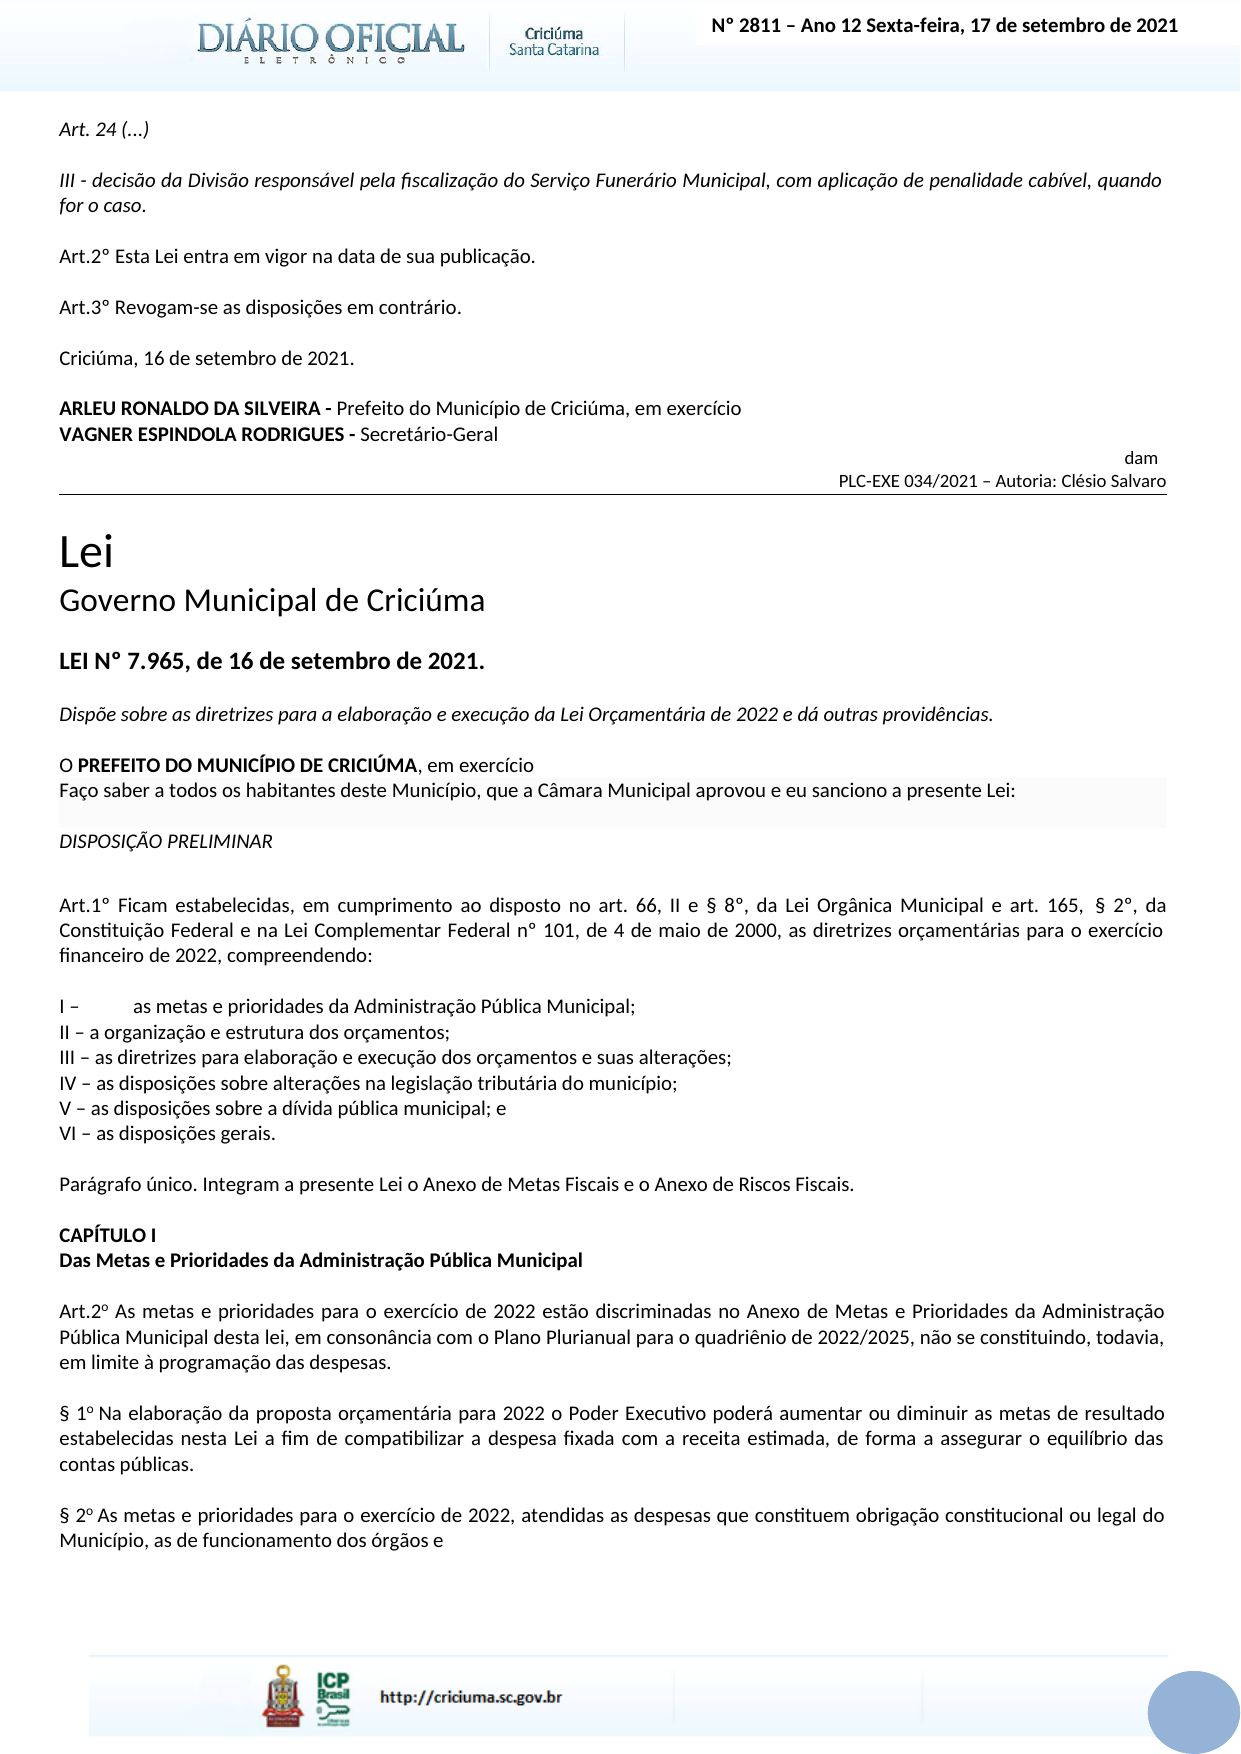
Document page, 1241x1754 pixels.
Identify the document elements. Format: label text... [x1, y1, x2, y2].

text V – as disposições sobre a dívida pública municipal; e [59, 1095, 1167, 1121]
text § 2o As metas e prioridades para o exercício de 2022, atendidas as despesas que constituem obrigação constitucional ou legal do Município, as de funcionamento dos órgãos e [59, 1502, 1167, 1553]
text Art.1º Ficam estabelecidas, em cumprimento ao disposto no art. 66, II e § 8º, da Lei Orgânica Municipal e art. 165, § 2º, da Constituição Federal e na Lei Complementar Federal nº 101, de 4 de maio de 2000, as diretrizes orçamentárias para o exercício financeiro de 2022, compreendendo: [59, 892, 1167, 968]
text III – as diretrizes para elaboração e execução dos orçamentos e suas alterações; [59, 1044, 1167, 1070]
text Dispõe sobre as diretrizes para a elaboração e execução da Lei Orçamentária de 2022 e dá outras providências. [59, 701, 1167, 727]
text I – as metas e prioridades da Administração Pública Municipal; [59, 993, 1167, 1019]
text Art.2o As metas e prioridades para o exercício de 2022 estão discriminadas no Anexo de Metas e Prioridades da Administração Pública Municipal desta lei, em consonância com o Plano Plurianual para o quadriênio de 2022/2025, não se constituindo, todavia, em limite à programação das despesas. [59, 1298, 1167, 1375]
text Lei [59, 521, 1167, 579]
text II – a organização e estrutura dos orçamentos; [59, 1019, 1167, 1044]
text IV – as disposições sobre alterações na legislação tributária do município; [59, 1070, 1167, 1095]
text Art.3º Revogam-se as disposições em contrário. [59, 294, 1167, 319]
text Criciúma, 16 de setembro de 2021. [59, 345, 1167, 370]
text LEI Nº 7.965, de 16 de setembro de 2021. [59, 646, 1167, 676]
text PLC-EXE 034/2021 – Autoria: Clésio Salvaro [59, 469, 1167, 494]
text Art. 24 (...) [59, 116, 1167, 141]
text Art.2º Esta Lei entra em vigor na data de sua publicação. [59, 243, 1167, 268]
text CAPÍTULO I [59, 1222, 1167, 1248]
text VI – as disposições gerais. [59, 1121, 1167, 1146]
text DISPOSIÇÃO PRELIMINAR [59, 828, 1162, 854]
text § 1o Na elaboração da proposta orçamentária para 2022 o Poder Executivo poderá aumentar ou diminuir as metas de resultado estabelecidas nesta Lei a fim de compatibilizar a despesa fixada com a receita estimada, de forma a assegurar o equilíbrio das contas públicas. [59, 1400, 1167, 1476]
text Faço saber a todos os habitantes deste Município, que a Câmara Municipal aprovou e eu sanciono a presente Lei: [59, 778, 1167, 803]
text III - decisão da Divisão responsável pela fiscalização do Serviço Funerário Municipal, com aplicação de penalidade cabível, quando for o caso. [59, 167, 1167, 218]
text ARLEU RONALDO DA SILVEIRA - Prefeito do Município de Criciúma, em exercício [59, 396, 1167, 421]
text Das Metas e Prioridades da Administração Pública Municipal [59, 1248, 1167, 1273]
text Governo Municipal de Criciúma [59, 579, 1167, 620]
text dam [59, 446, 1167, 469]
text Parágrafo único. Integram a presente Lei o Anexo de Metas Fiscais e o Anexo de Riscos Fiscais. [59, 1171, 1167, 1197]
text O PREFEITO DO MUNICÍPIO DE CRICIÚMA, em exercício [59, 752, 1167, 778]
text VAGNER ESPINDOLA RODRIGUES - Secretário-Geral [59, 421, 1167, 446]
